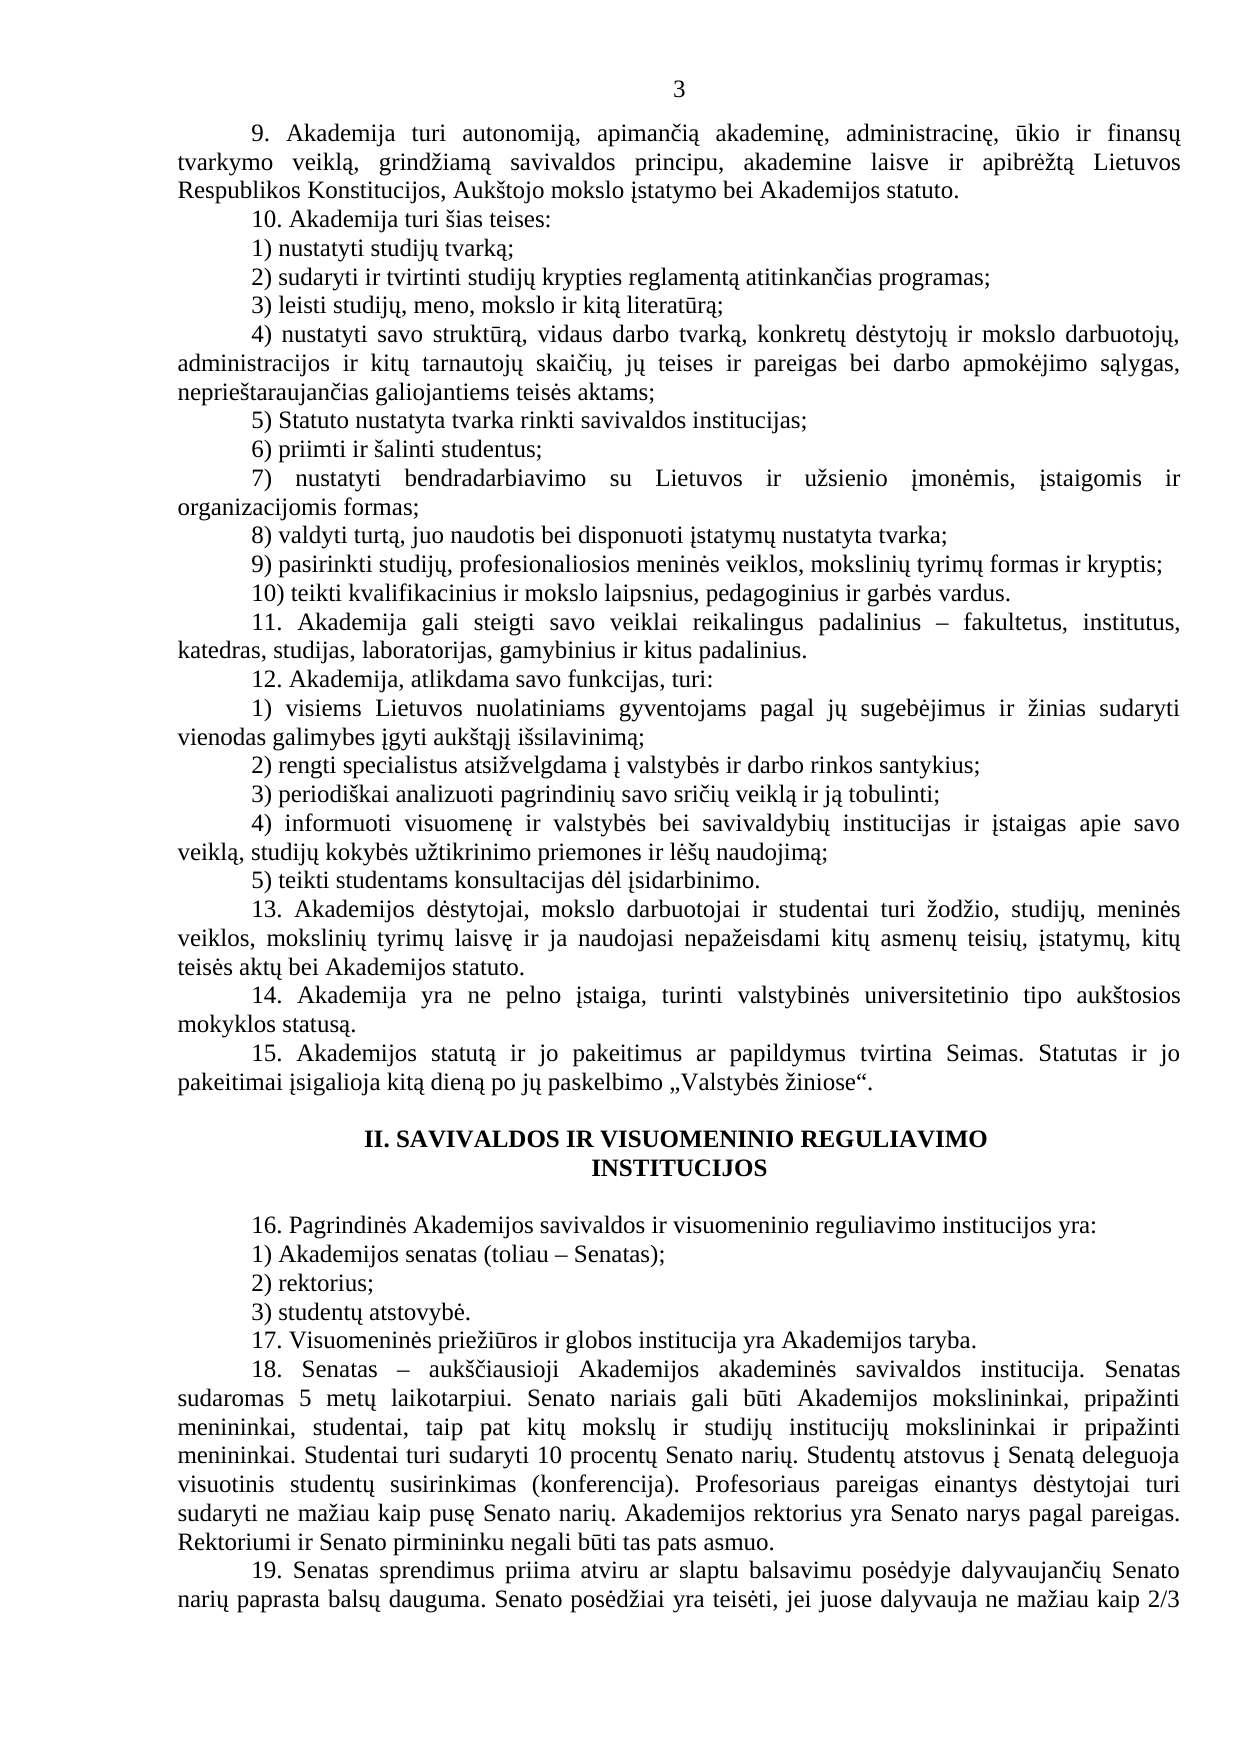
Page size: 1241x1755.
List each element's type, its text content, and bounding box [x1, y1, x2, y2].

text 18. Senatas – aukščiausioji Akademijos akademinės savivaldos institucija. Senatas sudaromas 5 metų laikotarpiui. Senato nariais gali būti Akademijos mokslininkai, pripažinti menininkai, studentai, taip pat kitų mokslų ir studijų institucijų mokslininkai ir pripažinti menininkai. Studentai turi sudaryti 10 procentų Senato narių. Studentų atstovus į Senatą deleguoja visuotinis studentų susirinkimas (konferencija). Profesoriaus pareigas einantys dėstytojai turi sudaryti ne mažiau kaip pusę Senato narių. Akademijos rektorius yra Senato narys pagal pareigas. Rektoriumi ir Senato pirmininku negali būti tas pats asmuo. [177, 1354, 1181, 1556]
text INSTITUCIJOS [177, 1153, 1181, 1182]
text 1) Akademijos senatas (toliau – Senatas); [177, 1239, 1181, 1268]
text 16. Pagrindinės Akademijos savivaldos ir visuomeninio reguliavimo institucijos yra: [177, 1211, 1181, 1239]
text 6) priimti ir šalinti studentus; [177, 434, 1181, 463]
text 3) leisti studijų, meno, mokslo ir kitą literatūrą; [177, 291, 1181, 319]
text 13. Akademijos dėstytojai, mokslo darbuotojai ir studentai turi žodžio, studijų, meninės veiklos, mokslinių tyrimų laisvę ir ja naudojasi nepažeisdami kitų asmenų teisių, įstatymų, kitų teisės aktų bei Akademijos statuto. [177, 894, 1181, 981]
text 10. Akademija turi šias teises: [177, 204, 1181, 233]
text 15. Akademijos statutą ir jo pakeitimus ar papildymus tvirtina Seimas. Statutas ir jo pakeitimai įsigalioja kitą dieną po jų paskelbimo „Valstybės žiniose“. [177, 1038, 1181, 1096]
text 19. Senatas sprendimus priima atviru ar slaptu balsavimu posėdyje dalyvaujančių Senato narių paprasta balsų dauguma. Senato posėdžiai yra teisėti, jei juose dalyvauja ne mažiau kaip 2/3 [177, 1556, 1181, 1613]
text 7) nustatyti bendradarbiavimo su Lietuvos ir užsienio įmonėmis, įstaigomis ir organizacijomis formas; [177, 463, 1181, 521]
text 9. Akademija turi autonomiją, apimančią akademinę, administracinę, ūkio ir finansų tvarkymo veiklą, grindžiamą savivaldos principu, akademine laisve ir apibrėžtą Lietuvos Respublikos Konstitucijos, Aukštojo mokslo įstatymo bei Akademijos statuto. [177, 118, 1181, 204]
text 14. Akademija yra ne pelno įstaiga, turinti valstybinės universitetinio tipo aukštosios mokyklos statusą. [177, 981, 1181, 1038]
text 4) informuoti visuomenę ir valstybės bei savivaldybių institucijas ir įstaigas apie savo veiklą, studijų kokybės užtikrinimo priemones ir lėšų naudojimą; [177, 808, 1181, 866]
text 2) rektorius; [177, 1268, 1181, 1297]
text 3) periodiškai analizuoti pagrindinių savo sričių veiklą ir ją tobulinti; [177, 779, 1181, 808]
text 17. Visuomeninės priežiūros ir globos institucija yra Akademijos taryba. [177, 1326, 1181, 1354]
text 2) rengti specialistus atsižvelgdama į valstybės ir darbo rinkos santykius; [177, 751, 1181, 779]
text 11. Akademija gali steigti savo veiklai reikalingus padalinius – fakultetus, institutus, katedras, studijas, laboratorijas, gamybinius ir kitus padalinius. [177, 607, 1181, 664]
text 4) nustatyti savo struktūrą, vidaus darbo tvarką, konkretų dėstytojų ir mokslo darbuotojų, administracijos ir kitų tarnautojų skaičių, jų teises ir pareigas bei darbo apmokėjimo sąlygas, neprieštaraujančias galiojantiems teisės aktams; [177, 319, 1181, 406]
text 3) studentų atstovybė. [177, 1297, 1181, 1326]
text 10) teikti kvalifikacinius ir mokslo laipsnius, pedagoginius ir garbės vardus. [177, 578, 1181, 607]
text 8) valdyti turtą, juo naudotis bei disponuoti įstatymų nustatyta tvarka; [177, 521, 1181, 549]
text 5) teikti studentams konsultacijas dėl įsidarbinimo. [177, 866, 1181, 894]
text 1) visiems Lietuvos nuolatiniams gyventojams pagal jų sugebėjimus ir žinias sudaryti vienodas galimybes įgyti aukštąjį išsilavinimą; [177, 693, 1181, 751]
text II. SAVIVALDOS IR VISUOMENINIO REGULIAVIMO [177, 1124, 1181, 1153]
text 2) sudaryti ir tvirtinti studijų krypties reglamentą atitinkančias programas; [177, 262, 1181, 291]
text 9) pasirinkti studijų, profesionaliosios meninės veiklos, mokslinių tyrimų formas ir kryptis; [177, 549, 1181, 578]
text 5) Statuto nustatyta tvarka rinkti savivaldos institucijas; [177, 406, 1181, 434]
text 1) nustatyti studijų tvarką; [177, 233, 1181, 262]
text 12. Akademija, atlikdama savo funkcijas, turi: [177, 664, 1181, 693]
